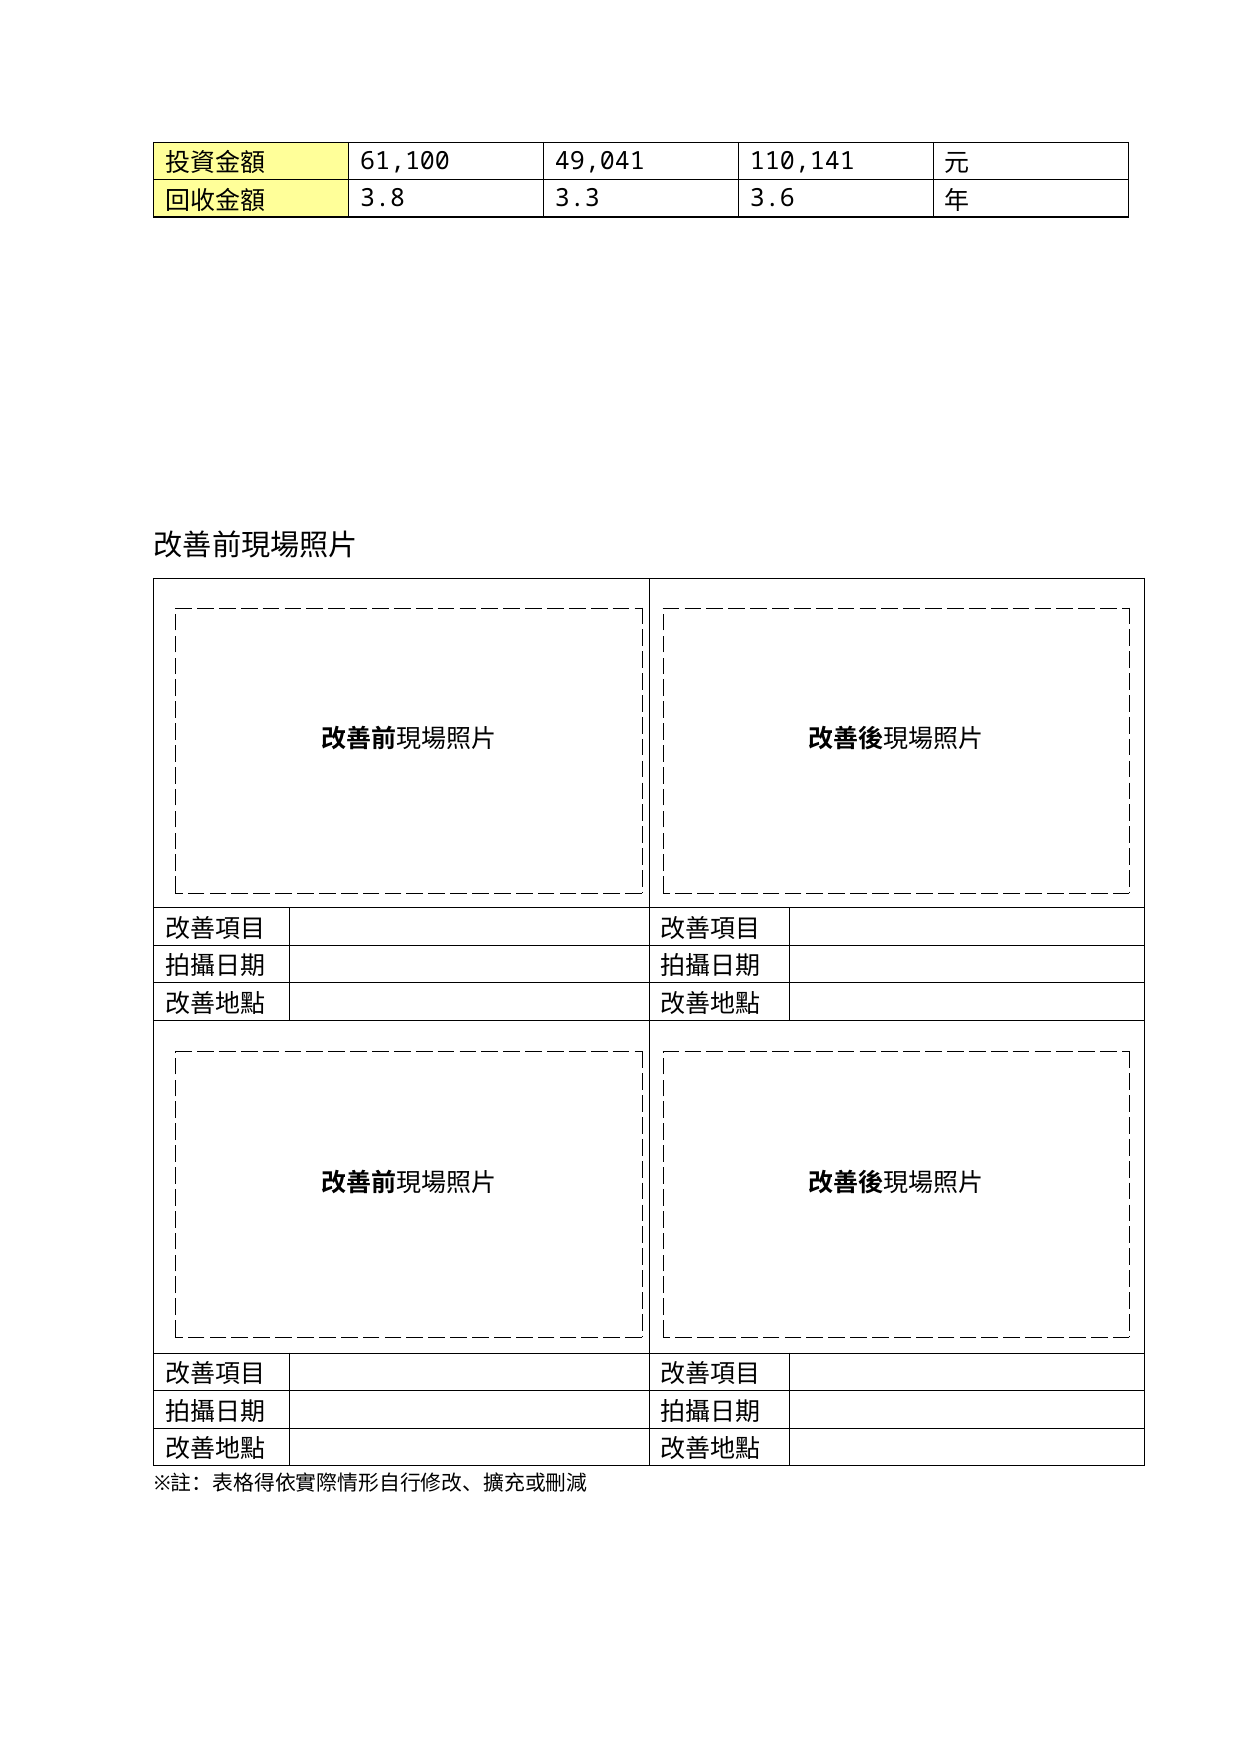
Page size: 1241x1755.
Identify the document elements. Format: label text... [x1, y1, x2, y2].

table_cell 3.6 [739, 180, 933, 216]
table_cell [790, 1391, 1144, 1427]
table_cell [790, 983, 1144, 1019]
table_cell 拍攝日期 [154, 1391, 289, 1427]
table_cell [290, 1354, 649, 1390]
table_cell 3.8 [349, 180, 543, 216]
table_cell [790, 946, 1144, 982]
table_cell [154, 1021, 649, 1352]
table_cell [290, 1391, 649, 1427]
table_cell 改善地點 [650, 983, 789, 1019]
table_cell 拍攝日期 [650, 1391, 789, 1427]
table_cell 改善項目 [154, 1354, 289, 1390]
table_cell [790, 1354, 1144, 1390]
table_cell 元 [934, 143, 1128, 179]
table_cell 110,141 [739, 143, 933, 179]
table_cell 61,100 [349, 143, 543, 179]
table_header [154, 579, 649, 907]
table_cell 年 [934, 180, 1128, 216]
table_cell 改善地點 [154, 983, 289, 1019]
table_cell 拍攝日期 [650, 946, 789, 982]
table_cell 3.3 [544, 180, 738, 216]
table_cell 改善地點 [650, 1429, 789, 1465]
table_cell 改善項目 [650, 908, 789, 944]
table_cell 拍攝日期 [154, 946, 289, 982]
text ※註：表格得依實際情形自行修改、擴充或刪減 [153, 1466, 1152, 1496]
table_cell [650, 1021, 1144, 1352]
table_cell [290, 908, 649, 944]
table_cell 回收金額 [154, 180, 348, 216]
table_cell [790, 908, 1144, 944]
table_cell [790, 1429, 1144, 1465]
table_header [650, 579, 1144, 907]
table_cell [290, 1429, 649, 1465]
table_cell 投資金額 [154, 143, 348, 179]
table_cell 改善地點 [154, 1429, 289, 1465]
table_cell 改善項目 [650, 1354, 789, 1390]
table_cell 改善項目 [154, 908, 289, 944]
table_cell 49,041 [544, 143, 738, 179]
table_cell [290, 946, 649, 982]
text 改善前現場照片 [153, 517, 1122, 565]
table_cell [290, 983, 649, 1019]
